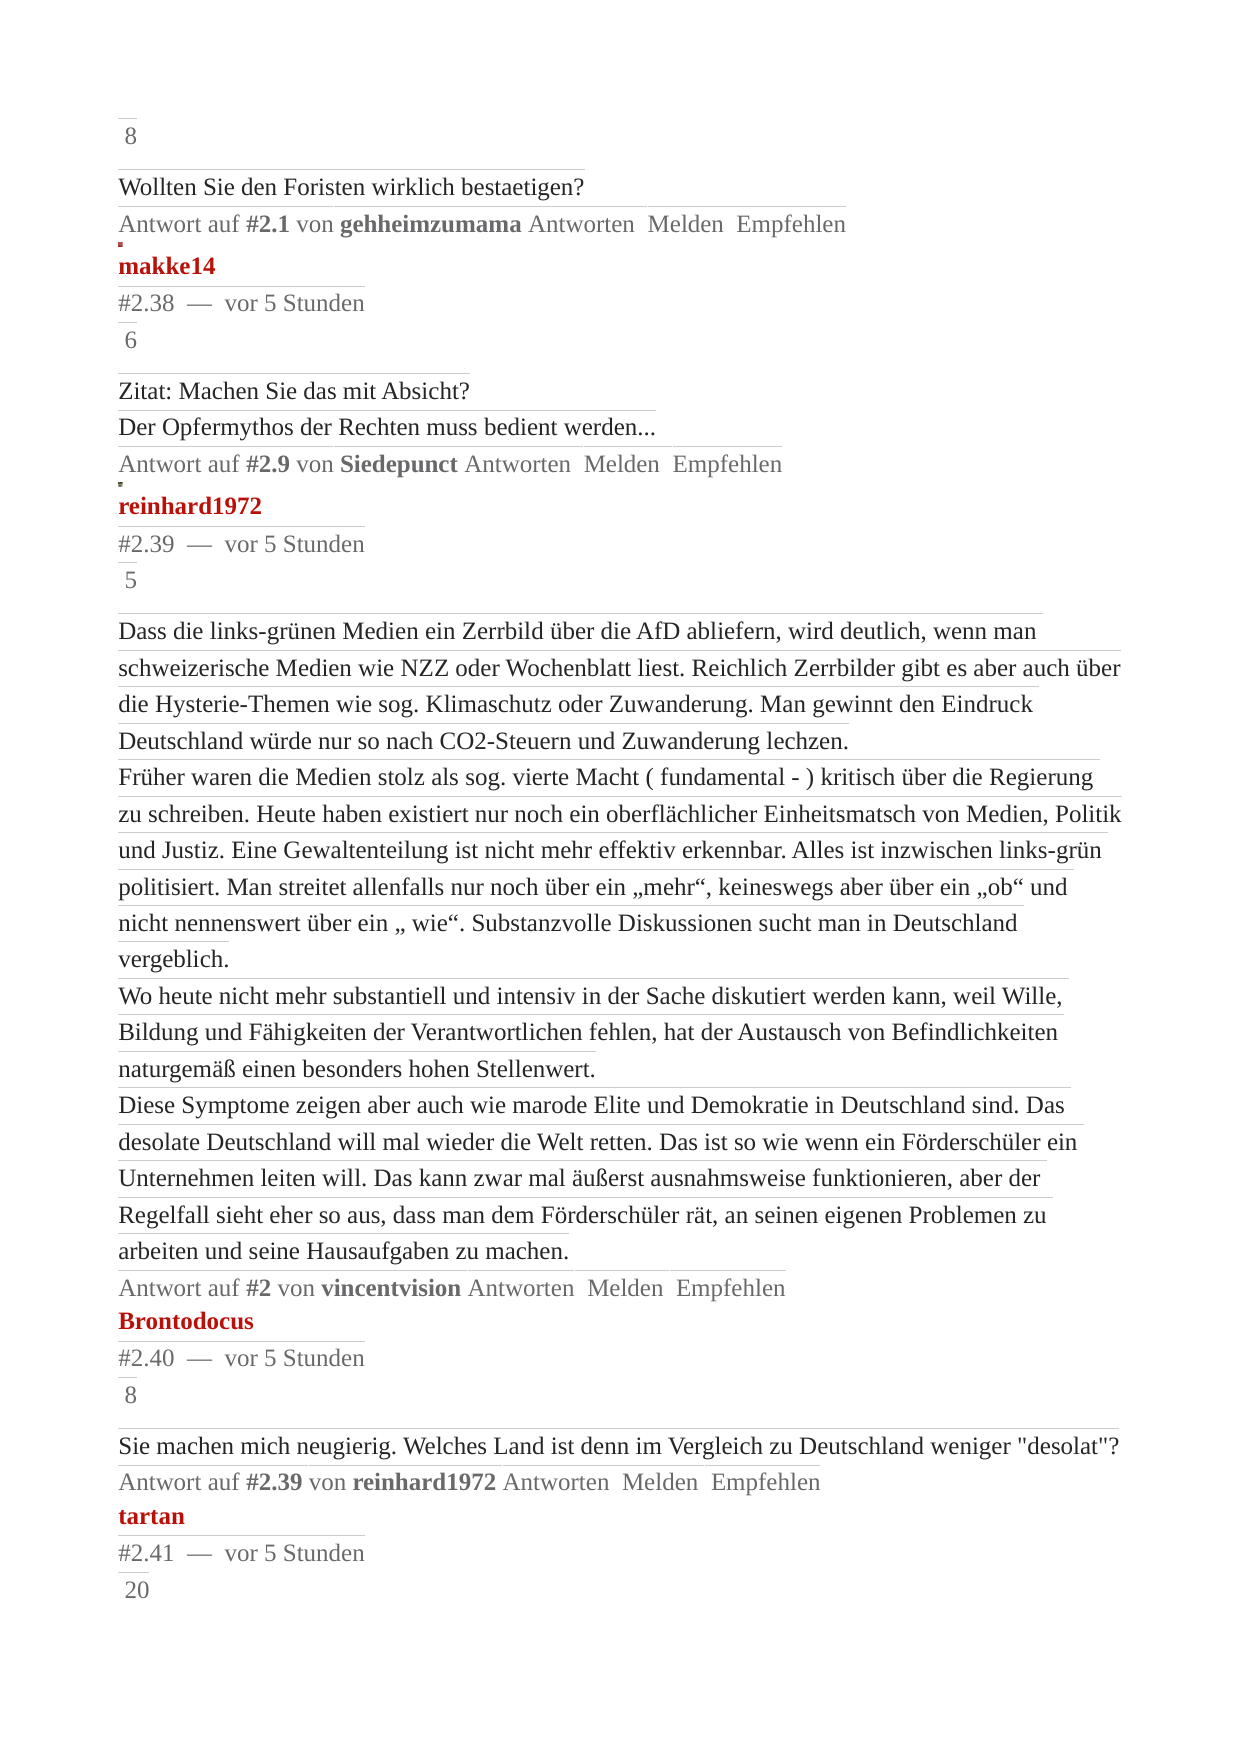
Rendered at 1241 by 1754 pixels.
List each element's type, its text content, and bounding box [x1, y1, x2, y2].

text Der Opfermythos der Rechten muss bedient werden... [118, 409, 1122, 441]
text 6 [118, 322, 1122, 354]
text 5 [118, 562, 1122, 594]
text reinhard1972 [118, 491, 1122, 520]
text Diese Symptome zeigen aber auch wie marode Elite und Demokratie in Deutschland sind. Das desolate Deutschland will mal wieder die Welt retten. Das ist so wie wenn ein Förderschüler ein Unternehmen leiten will. Das kann zwar mal äußerst ausnahmsweise funktionieren, aber der Regelfall sieht eher so aus, dass man dem Förderschüler rät, an seinen eigenen Problemen zu arbeiten und seine Hausaufgaben zu machen. [118, 1087, 1122, 1265]
text Wollten Sie den Foristen wirklich bestaetigen? [118, 169, 1122, 201]
text Dass die links-grünen Medien ein Zerrbild über die AfD abliefern, wird deutlich, wenn man schweizerische Medien wie NZZ oder Wochenblatt liest. Reichlich Zerrbilder gibt es aber auch über die Hysterie-Themen wie sog. Klimaschutz oder Zuwanderung. Man gewinnt den Eindruck Deutschland würde nur so nach CO2-Steuern und Zuwanderung lechzen. [118, 613, 1122, 754]
text Sie machen mich neugierig. Welches Land ist denn im Vergleich zu Deutschland weniger "desolat"? [118, 1428, 1122, 1460]
text 8 [118, 1377, 1122, 1409]
text #2.39 — vor 5 Stunden [118, 526, 1122, 558]
text 8 [118, 118, 1122, 150]
text Früher waren die Medien stolz als sog. vierte Macht ( fundamental - ) kritisch über die Regierung [118, 759, 1122, 796]
text makke14 [118, 251, 1122, 280]
text 20 [118, 1572, 1122, 1604]
text Antwort auf #2 von vincentvision Antworten Melden Empfehlen [118, 1269, 1122, 1301]
text Antwort auf #2.1 von gehheimzumama Antworten Melden Empfehlen [118, 206, 1122, 237]
text zu schreiben. Heute haben existiert nur noch ein oberflächlicher Einheitsmatsch von Medien, Politik und Justiz. Eine Gewaltenteilung ist nicht mehr effektiv erkennbar. Alles ist inzwischen links-grün politisiert. Man streitet allenfalls nur noch über ein „mehr“, keineswegs aber über ein „ob“ und nicht nennenswert über ein „ wie“. Substanzvolle Diskussionen sucht man in Deutschland vergeblich. [118, 797, 1122, 973]
text #2.41 — vor 5 Stunden [118, 1535, 1122, 1567]
text #2.40 — vor 5 Stunden [118, 1341, 1122, 1372]
text Brontodocus [118, 1306, 1122, 1335]
text Zitat: Machen Sie das mit Absicht? [118, 373, 1122, 405]
text tartan [118, 1501, 1122, 1530]
text Antwort auf #2.39 von reinhard1972 Antworten Melden Empfehlen [118, 1464, 1122, 1496]
text Wo heute nicht mehr substantiell und intensiv in der Sache diskutiert werden kann, weil Wille, Bildung und Fähigkeiten der Verantwortlichen fehlen, hat der Austausch von Befindlichkeiten naturgemäß einen besonders hohen Stellenwert. [118, 978, 1122, 1083]
text Antwort auf #2.9 von Siedepunct Antworten Melden Empfehlen [118, 446, 1122, 478]
text #2.38 — vor 5 Stunden [118, 286, 1122, 317]
